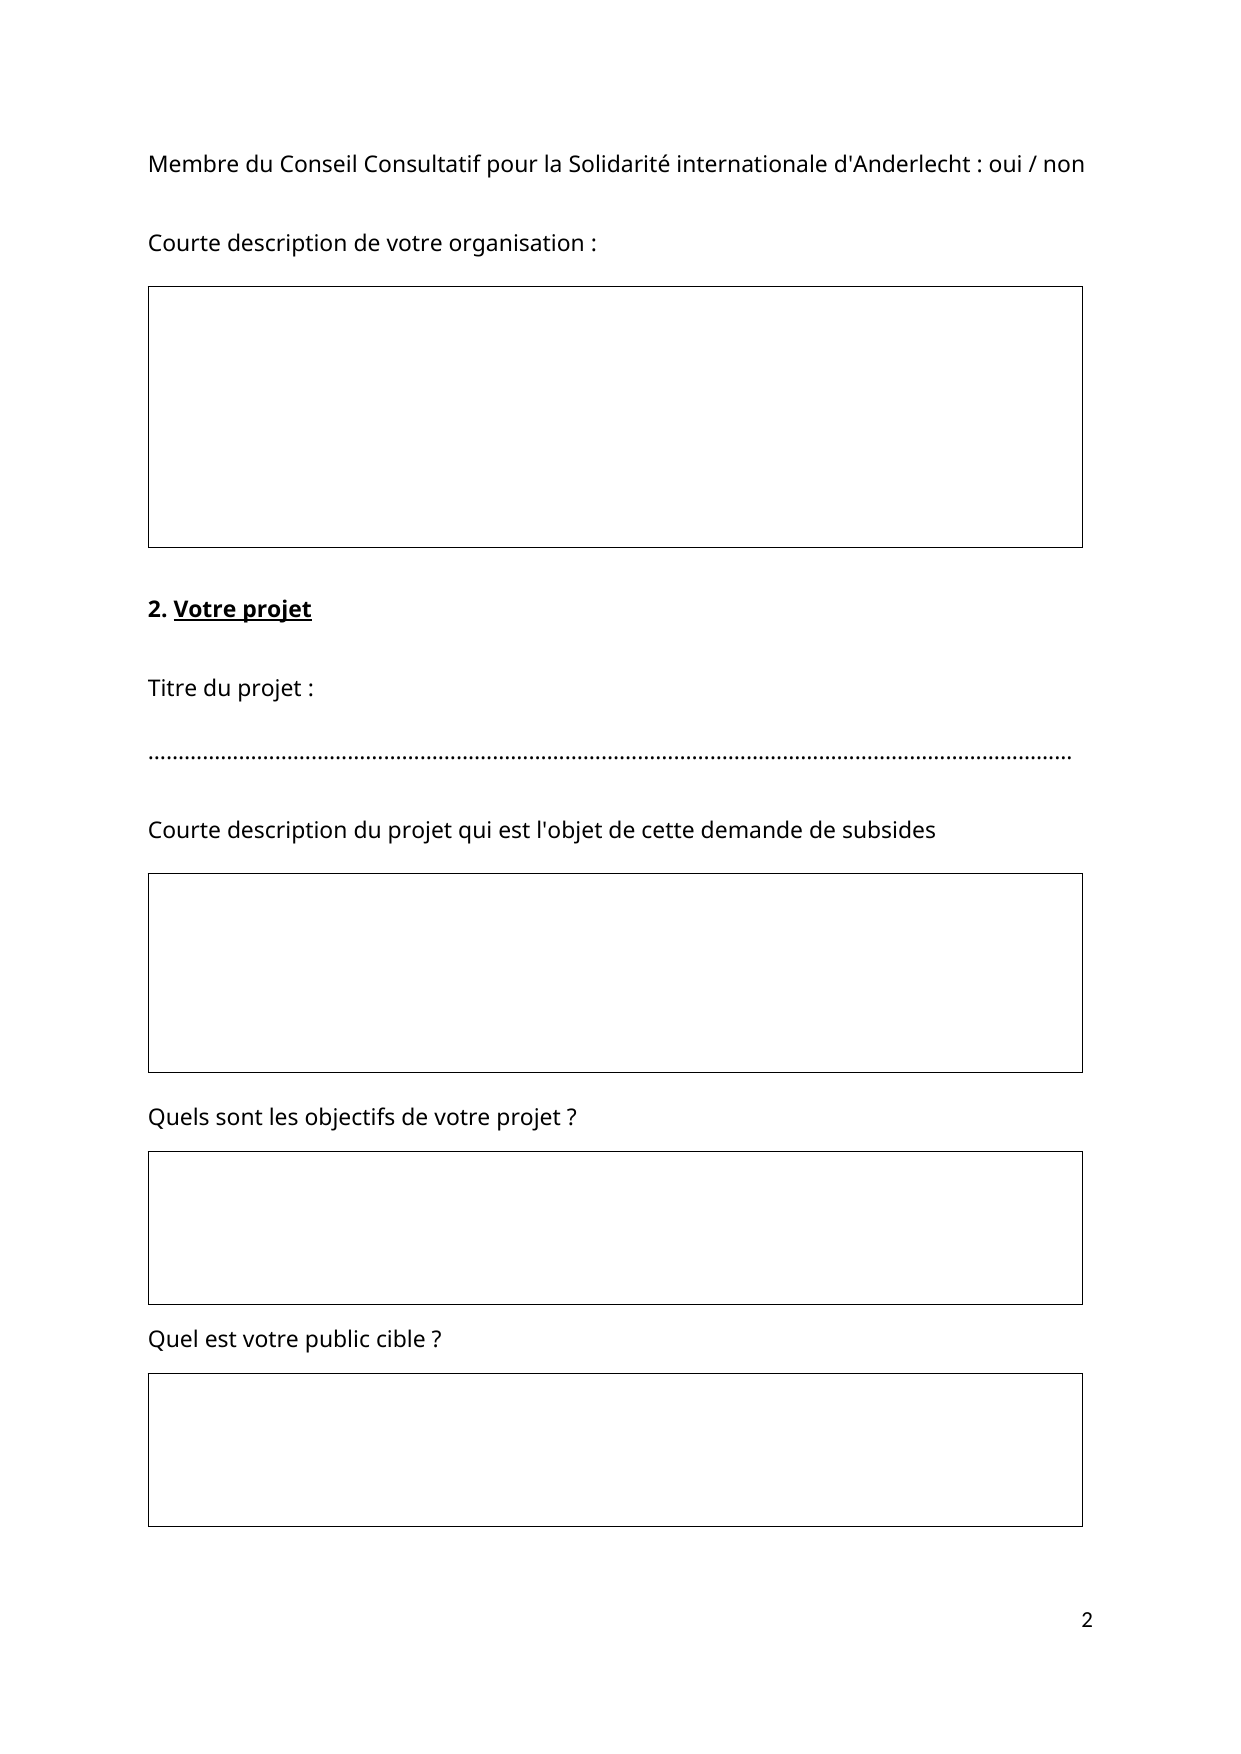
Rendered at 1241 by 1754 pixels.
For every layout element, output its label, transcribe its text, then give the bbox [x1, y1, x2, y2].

text Quels sont les objectifs de votre projet ? [148, 1101, 1093, 1132]
text Titre du projet :……………………………………………………………………………………………………………………………………… [148, 672, 1093, 766]
text 2. Votre projet [148, 593, 1093, 624]
text Membre du Conseil Consultatif pour la Solidarité internationale d'Anderlecht : oui / non [148, 148, 1093, 179]
text Quel est votre public cible ? [148, 1323, 1093, 1354]
text Courte description de votre organisation : [148, 227, 1093, 548]
text Courte description du projet qui est l'objet de cette demande de subsides [148, 814, 1093, 1073]
